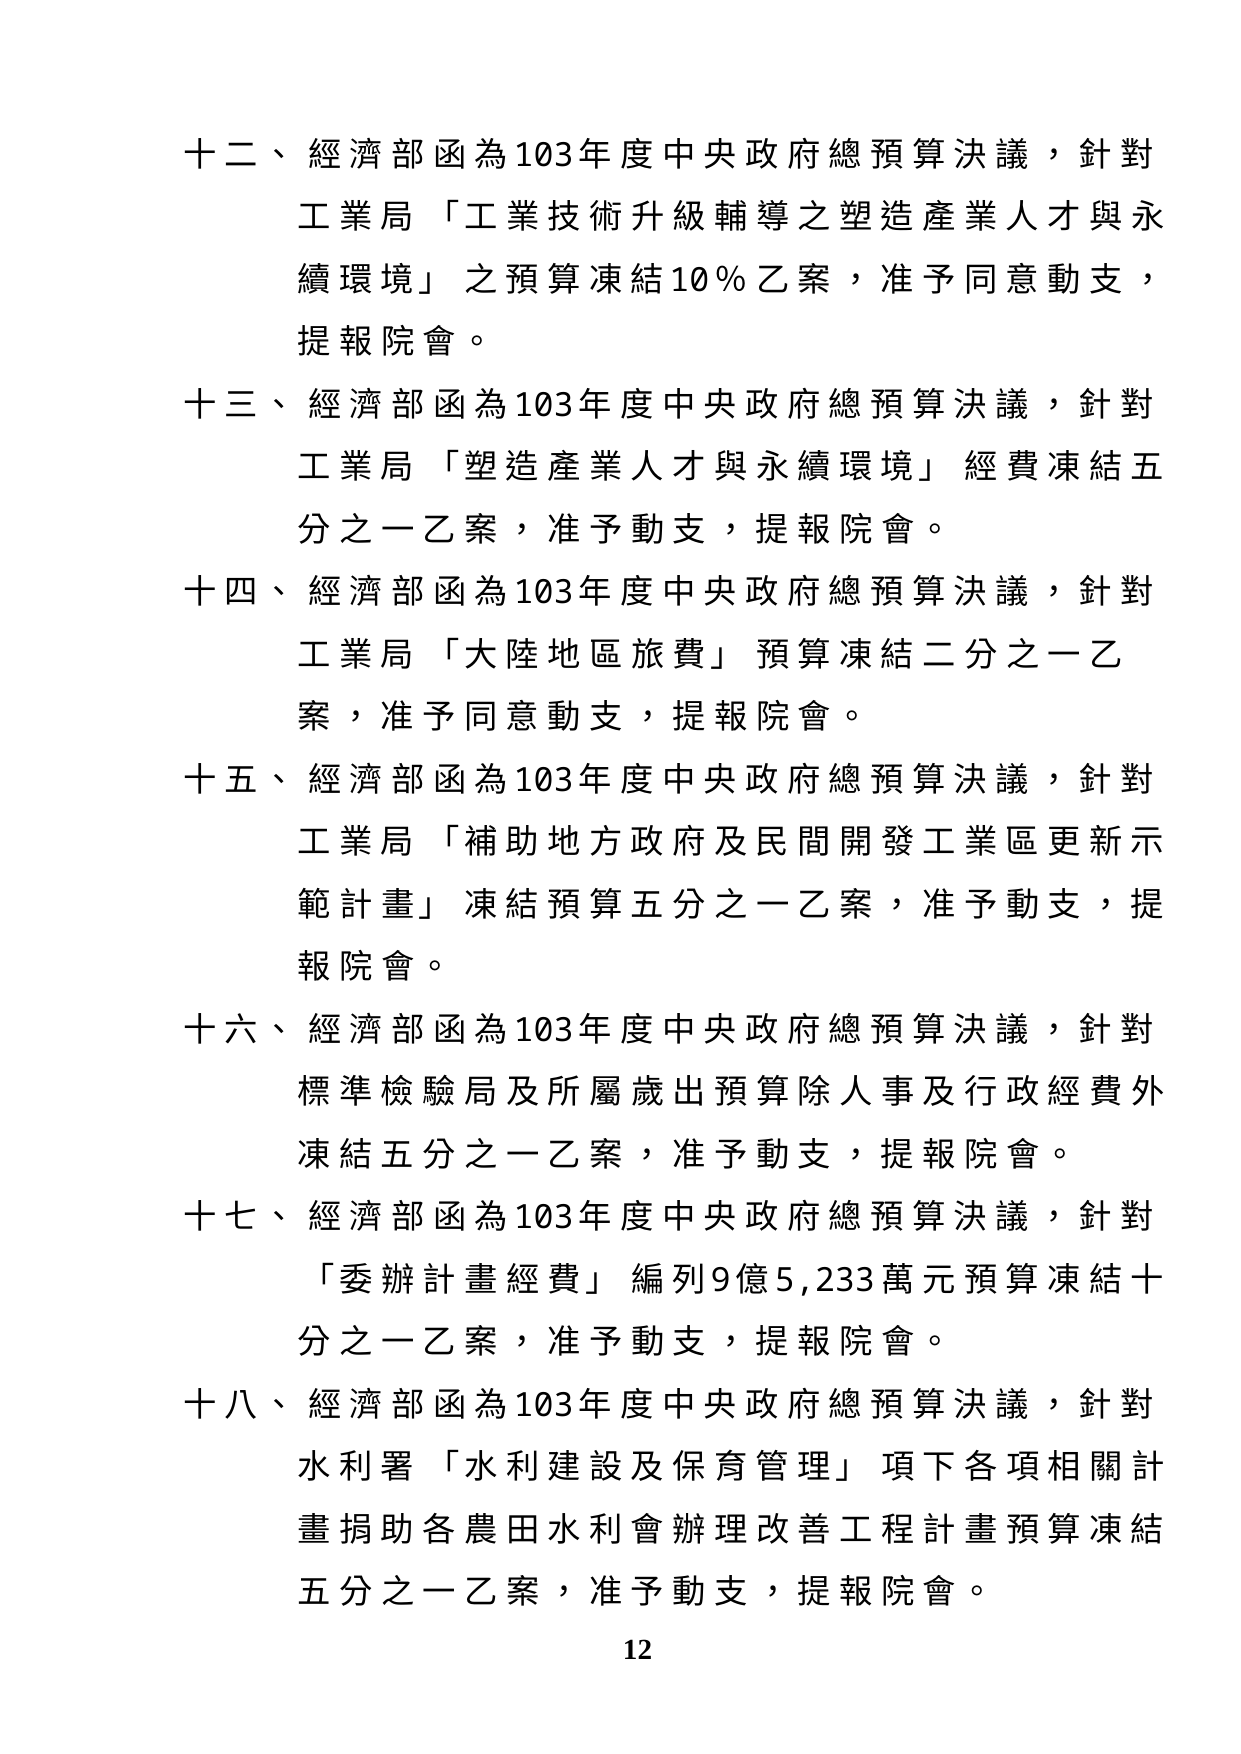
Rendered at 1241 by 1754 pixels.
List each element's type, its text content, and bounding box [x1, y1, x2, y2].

text 十五、經濟部函為103年度中央政府總預算決議，針對工業局「補助地方政府及民間開發工業區更新示範計畫」凍結預算五分之一乙案，准予動支，提報院會。 [177, 735, 1168, 985]
text 十八、經濟部函為103年度中央政府總預算決議，針對水利署「水利建設及保育管理」項下各項相關計畫捐助各農田水利會辦理改善工程計畫預算凍結五分之一乙案，准予動支，提報院會。 [177, 1360, 1168, 1610]
text 十四、經濟部函為103年度中央政府總預算決議，針對工業局「大陸地區旅費」預算凍結二分之一乙案，准予同意動支，提報院會。 [177, 548, 1168, 735]
text 十七、經濟部函為103年度中央政府總預算決議，針對「委辦計畫經費」編列9億5,233萬元預算凍結十分之一乙案，准予動支，提報院會。 [177, 1173, 1168, 1360]
text 十三、經濟部函為103年度中央政府總預算決議，針對工業局「塑造產業人才與永續環境」經費凍結五分之一乙案，准予動支，提報院會。 [177, 360, 1168, 548]
text 十六、經濟部函為103年度中央政府總預算決議，針對標準檢驗局及所屬歲出預算除人事及行政經費外凍結五分之一乙案，准予動支，提報院會。 [177, 985, 1168, 1173]
text 十二、經濟部函為103年度中央政府總預算決議，針對工業局「工業技術升級輔導之塑造產業人才與永續環境」之預算凍結10％乙案，准予同意動支，提報院會。 [177, 110, 1168, 360]
